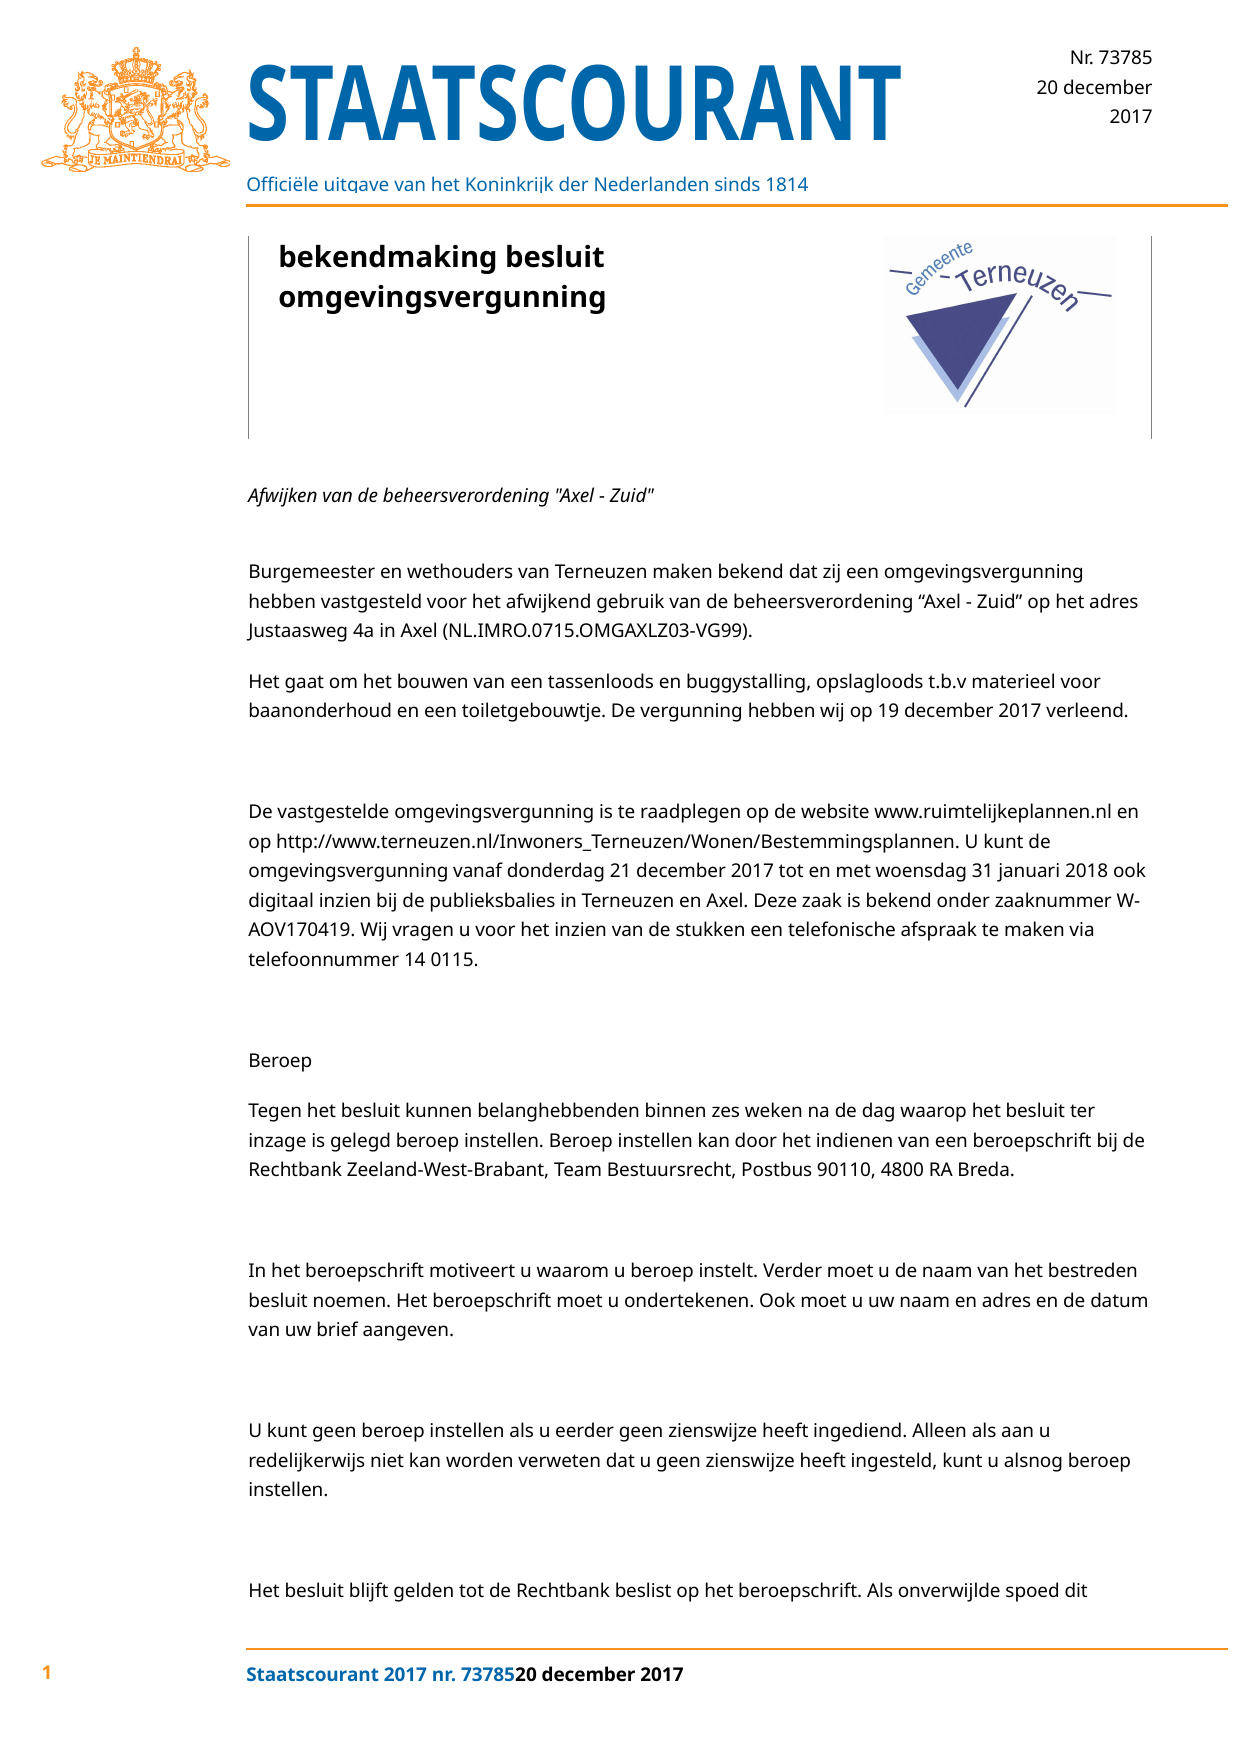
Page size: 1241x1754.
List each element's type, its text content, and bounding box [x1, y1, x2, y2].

text Afwijken van de beheersverordening "Axel - Zuid" [248, 482, 1152, 508]
table_header [850, 414, 1151, 439]
text Tegen het besluit kunnen belanghebbenden binnen zes weken na de dag waarop het besluit ter inzage is gelegd beroep instellen. Beroep instellen kan door het indienen van een beroepschrift bij de Rechtbank Zeeland-West-Brabant, Team Bestuursrecht, Postbus 90110, 4800 RA Breda. [248, 1097, 1152, 1182]
picture [41, 47, 231, 172]
text Burgemeester en wethouders van Terneuzen maken bekend dat zij een omgevingsvergunning hebben vastgesteld voor het afwijkend gebruik van de beheersverordening “Axel - Zuid” op het adres Justaasweg 4a in Axel (NL.IMRO.0715.OMGAXLZ03-VG99). [248, 558, 1152, 643]
table_header [850, 236, 884, 413]
picture [884, 236, 1117, 414]
table_header bekendmaking besluit omgevingsvergunning [249, 236, 850, 439]
text Het besluit blijft gelden tot de Rechtbank beslist op het beroepschrift. Als onverwijlde spoed dit [248, 1577, 1152, 1603]
text De vastgestelde omgevingsvergunning is te raadplegen op de website www.ruimtelijkeplannen.nl en op http://www.terneuzen.nl/Inwoners_Terneuzen/Wonen/Bestemmingsplannen. U kunt de omgevingsvergunning vanaf donderdag 21 december 2017 tot en met woensdag 31 januari 2018 ook digitaal inzien bij de publieksbalies in Terneuzen en Axel. Deze zaak is bekend onder zaaknummer W-AOV170419. Wij vragen u voor het inzien van de stukken een telefonische afspraak te maken via telefoonnummer 14 0115. [248, 798, 1152, 972]
text In het beroepschrift motiveert u waarom u beroep instelt. Verder moet u de naam van het bestreden besluit noemen. Het beroepschrift moet u ondertekenen. Ook moet u uw naam en adres en de datum van uw brief aangeven. [248, 1257, 1152, 1342]
text Het gaat om het bouwen van een tassenloods en buggystalling, opslagloods t.b.v materieel voor baanonderhoud en een toiletgebouwtje. De vergunning hebben wij op 19 december 2017 verleend. [248, 668, 1152, 723]
text U kunt geen beroep instellen als u eerder geen zienswijze heeft ingediend. Alleen als aan u redelijkerwijs niet kan worden verweten dat u geen zienswijze heeft ingesteld, kunt u alsnog beroep instellen. [248, 1417, 1152, 1502]
table_header [1117, 236, 1151, 413]
text Beroep [248, 1047, 1152, 1073]
